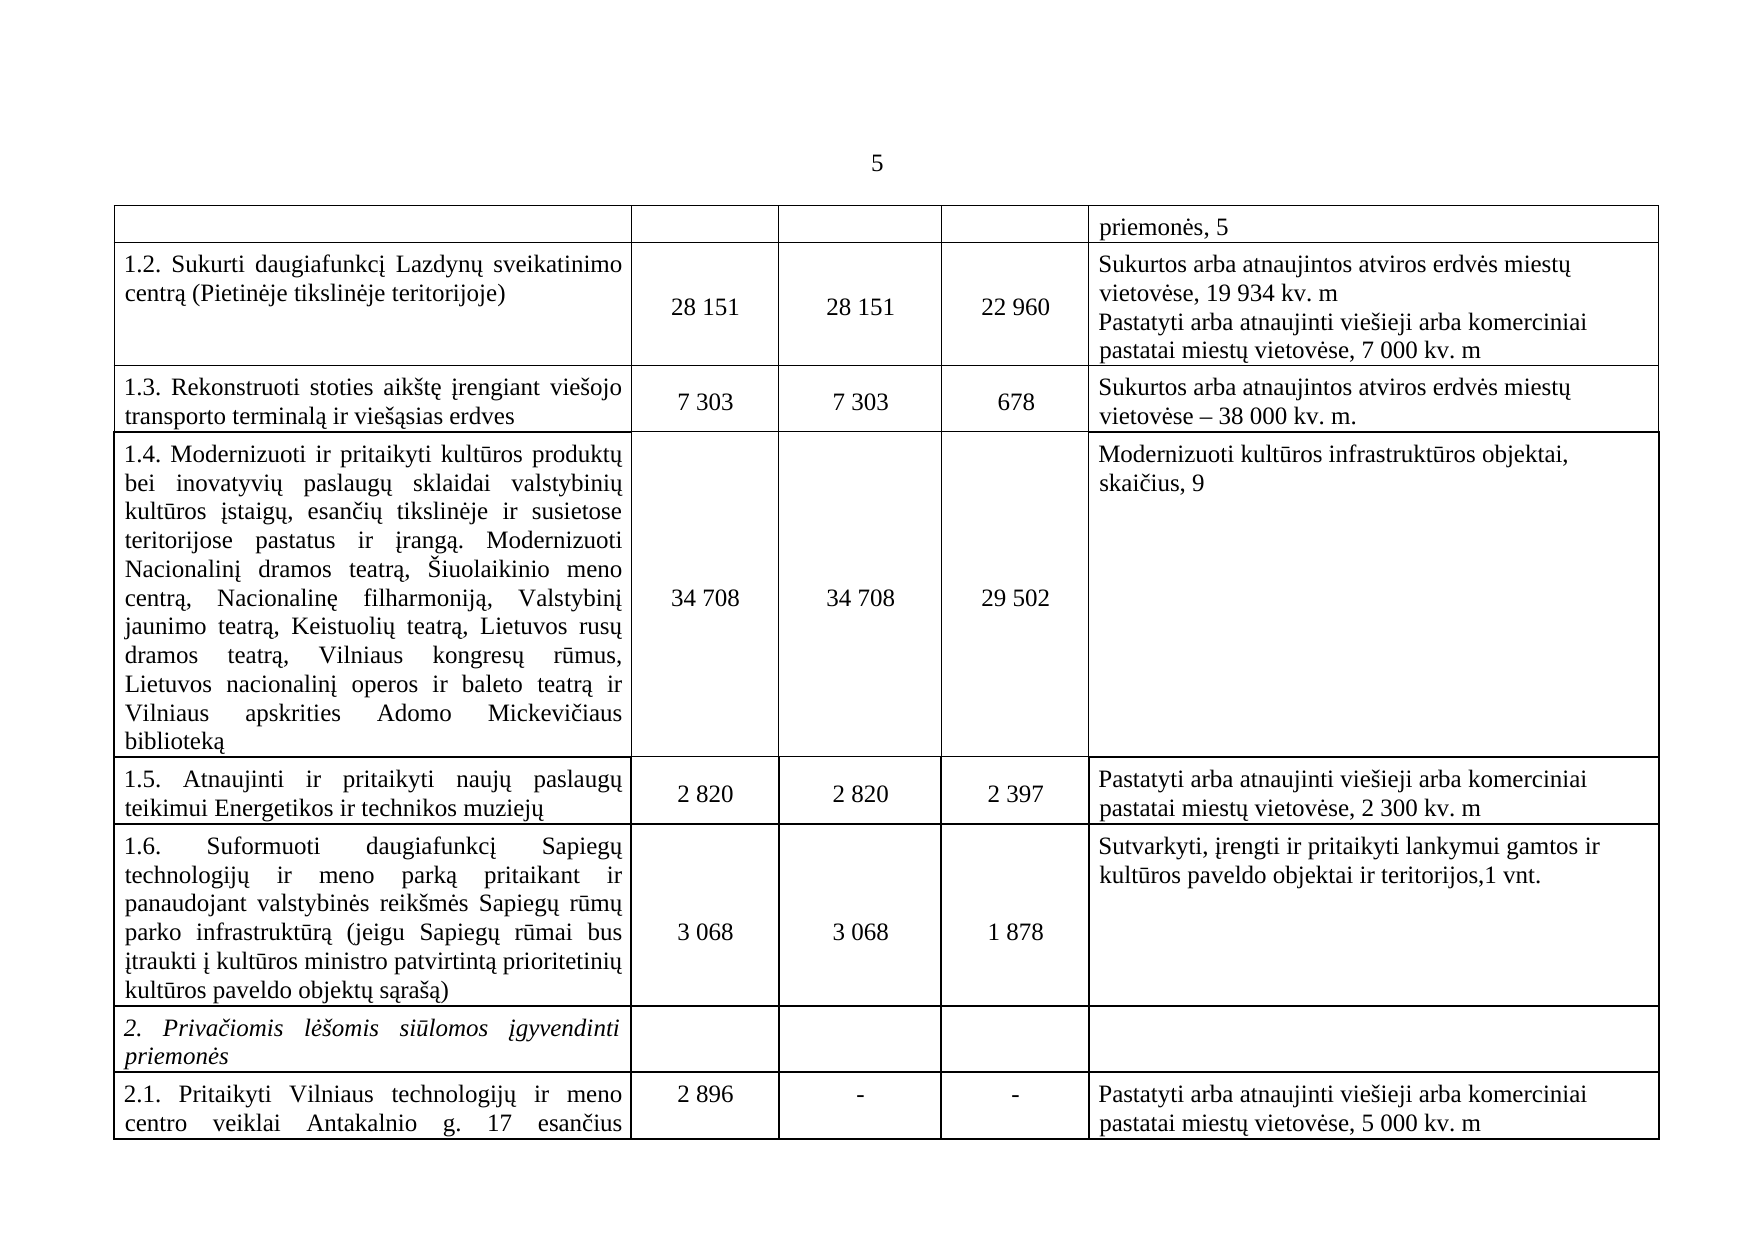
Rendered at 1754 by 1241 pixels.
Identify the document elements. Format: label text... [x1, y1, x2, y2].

table_cell 2 896 [632, 1073, 778, 1138]
table_cell 1 878 [942, 825, 1088, 1004]
table_cell Sukurtos arba atnaujintos atviros erdvės miestų vietovėse, 19 934 kv. m Pastatyti arba atnaujinti viešieji arba komerciniai pastatai miestų vietovėse, 7 000 kv. m [1089, 243, 1658, 365]
table_cell [942, 1007, 1088, 1071]
table_cell 34 708 [779, 432, 941, 756]
table_cell 2 820 [632, 757, 778, 823]
table_cell 7 303 [632, 366, 778, 431]
table_cell 678 [942, 366, 1088, 431]
table_cell 2. Privačiomis lėšomis siūlomos įgyvendinti priemonės [115, 1007, 630, 1071]
table_cell 1.2. Sukurti daugiafunkcį Lazdynų sveikatinimo centrą (Pietinėje tikslinėje teritorijoje) [115, 243, 631, 365]
table_cell 34 708 [632, 432, 778, 756]
table_cell 22 960 [942, 243, 1088, 365]
table_cell [632, 206, 778, 242]
table_cell [115, 206, 631, 242]
table_cell 1.5. Atnaujinti ir pritaikyti naujų paslaugų teikimui Energetikos ir technikos muziejų [115, 758, 630, 823]
table_cell [779, 206, 941, 242]
table_cell 3 068 [632, 825, 778, 1004]
table_cell [942, 206, 1088, 242]
table_cell 2 397 [942, 757, 1088, 823]
table_cell 7 303 [779, 366, 941, 431]
table_cell 1.4. Modernizuoti ir pritaikyti kultūros produktų bei inovatyvių paslaugų sklaidai valstybinių kultūros įstaigų, esančių tikslinėje ir susietose teritorijose pastatus ir įrangą. Modernizuoti Nacionalinį dramos teatrą, Šiuolaikinio meno centrą, Nacionalinę filharmoniją, Valstybinį jaunimo teatrą, Keistuolių teatrą, Lietuvos rusų dramos teatrą, Vilniaus kongresų rūmus, Lietuvos nacionalinį operos ir baleto teatrą ir Vilniaus apskrities Adomo Mickevičiaus biblioteką [115, 433, 631, 756]
table_cell 1.6. Suformuoti daugiafunkcį Sapiegų technologijų ir meno parką pritaikant ir panaudojant valstybinės reikšmės Sapiegų rūmų parko infrastruktūrą (jeigu Sapiegų rūmai bus įtraukti į kultūros ministro patvirtintą prioritetinių kultūros paveldo objektų sąrašą) [115, 825, 630, 1004]
table_cell 3 068 [780, 825, 940, 1004]
table_cell - [942, 1073, 1088, 1138]
table_cell Modernizuoti kultūros infrastruktūros objektai, skaičius, 9 [1089, 433, 1658, 756]
table_cell priemonės, 5 [1089, 206, 1658, 242]
table_cell Pastatyti arba atnaujinti viešieji arba komerciniai pastatai miestų vietovėse, 5 000 kv. m [1090, 1073, 1658, 1138]
table_cell Sukurtos arba atnaujintos atviros erdvės miestų vietovėse – 38 000 kv. m. [1089, 366, 1658, 431]
table_cell 2 820 [780, 757, 940, 823]
table_cell 1.3. Rekonstruoti stoties aikštę įrengiant viešojo transporto terminalą ir viešąsias erdves [115, 366, 631, 431]
table_cell 2.1. Pritaikyti Vilniaus technologijų ir meno centro veiklai Antakalnio g. 17 esančius [115, 1073, 630, 1138]
table_cell 28 151 [779, 243, 941, 365]
table_cell [1090, 1007, 1658, 1071]
table_cell Pastatyti arba atnaujinti viešieji arba komerciniai pastatai miestų vietovėse, 2 300 kv. m [1090, 758, 1658, 823]
table_cell - [780, 1073, 940, 1138]
table_cell Sutvarkyti, įrengti ir pritaikyti lankymui gamtos ir kultūros paveldo objektai ir teritorijos,1 vnt. [1090, 825, 1658, 1004]
table_cell [780, 1007, 940, 1071]
table_cell [632, 1007, 778, 1071]
table_cell 29 502 [942, 432, 1088, 756]
table_cell 28 151 [632, 243, 778, 365]
